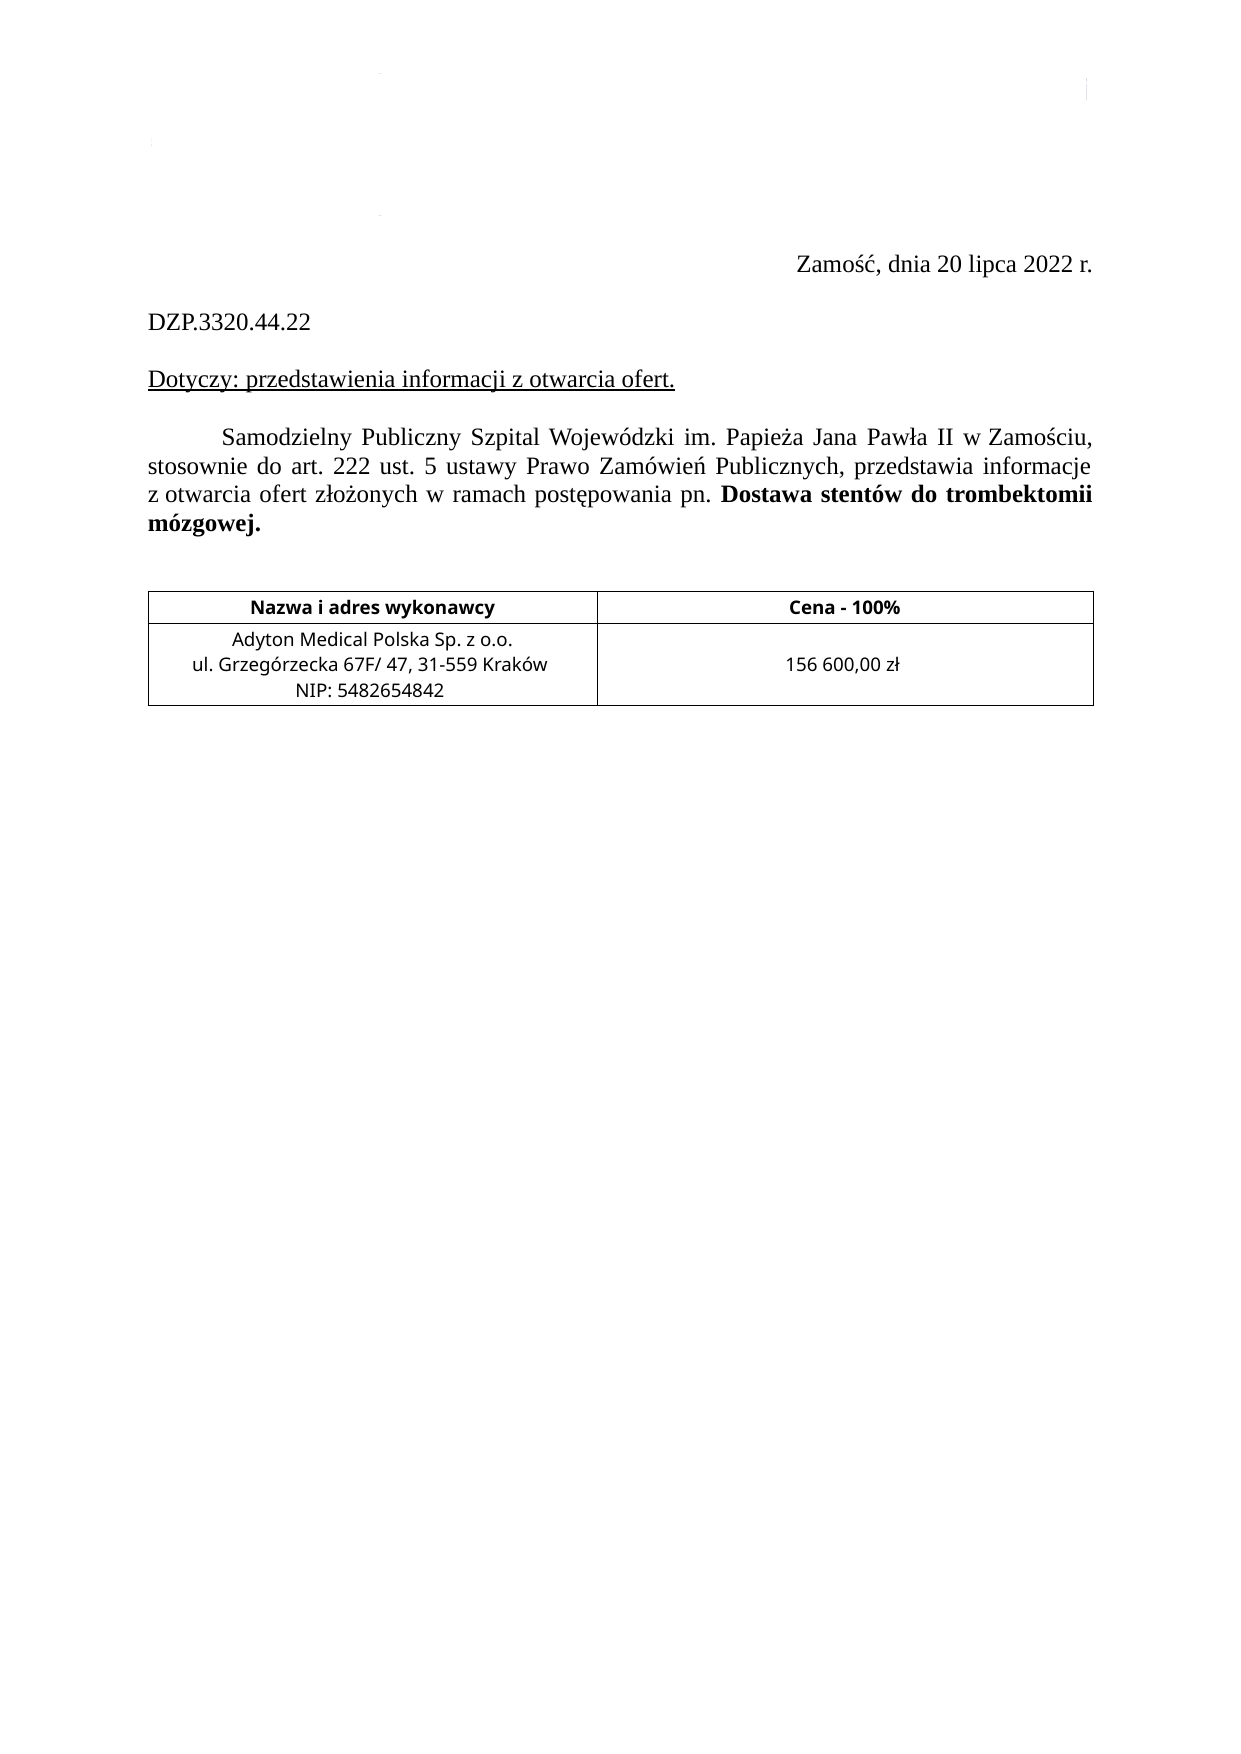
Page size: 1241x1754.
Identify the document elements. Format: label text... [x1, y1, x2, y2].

table_header Cena - 100% [598, 592, 1093, 623]
table_header DZP.3320.44.22 [148, 307, 576, 336]
text Dotyczy: przedstawienia informacji z otwarcia ofert. [148, 364, 1093, 393]
text Samodzielny Publiczny Szpital Wojewódzki im. Papieża Jana Pawła II w Zamościu, stosownie do art. 222 ust. 5 ustawy Prawo Zamówień Publicznych, przedstawia informacje z otwarcia ofert złożonych w ramach postępowania pn. Dostawa stentów do trombektomii mózgowej. [148, 422, 1093, 537]
table_cell 156 600,00 zł [598, 624, 1093, 705]
text Zamość, dnia 20 lipca 2022 r. [148, 249, 1093, 278]
table_cell Adyton Medical Polska Sp. z o.o. ul. Grzegórzecka 67F/ 47, 31-559 Kraków NIP: 5482654842 [149, 624, 597, 705]
table_header Nazwa i adres wykonawcy [149, 592, 597, 623]
table_header [576, 307, 1113, 336]
